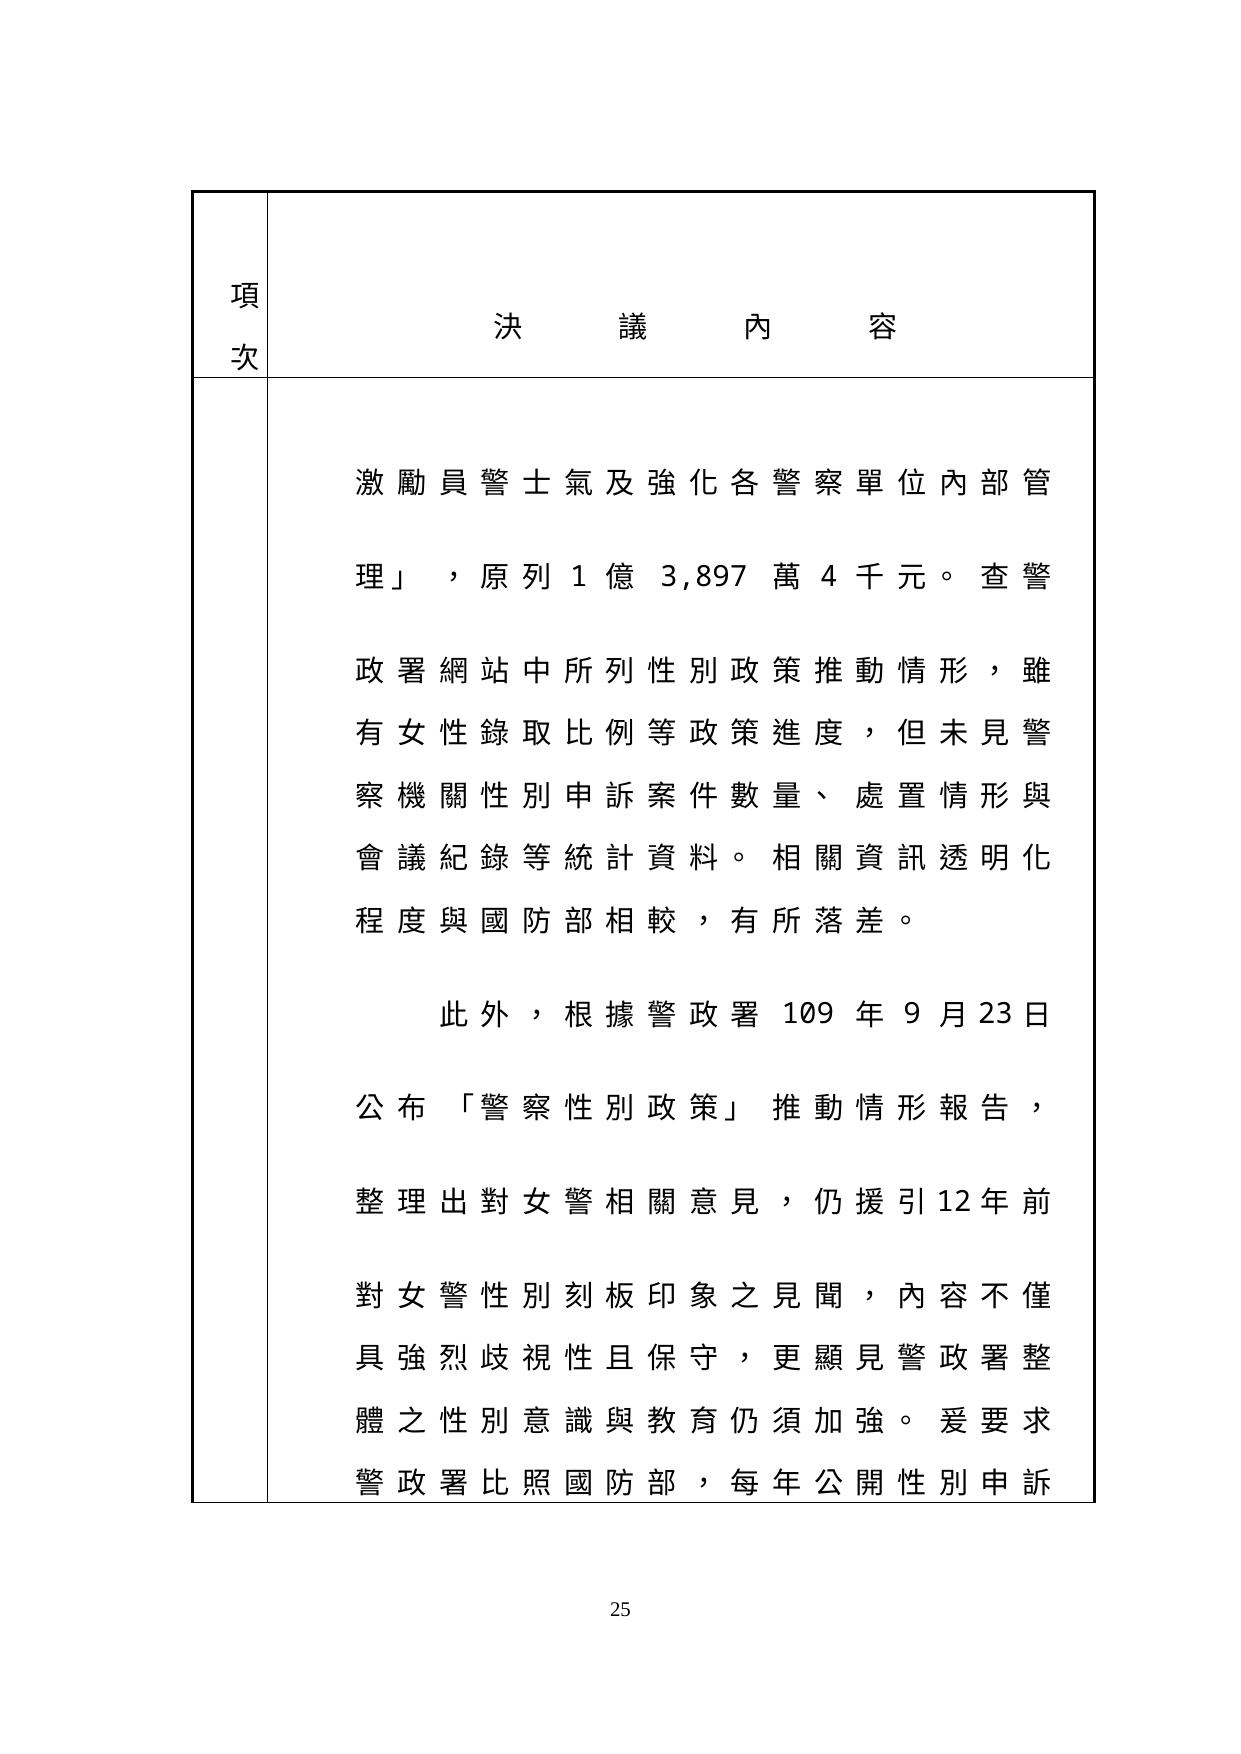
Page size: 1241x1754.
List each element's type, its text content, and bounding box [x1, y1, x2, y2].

table_cell 激勵員警士氣及強化各警察單位內部管理」，原列1億3,897萬4千元。查警政署網站中所列性別政策推動情形，雖有女性錄取比例等政策進度，但未見警察機關性別申訴案件數量、處置情形與會議紀錄等統計資料。相關資訊透明化程度與國防部相較，有所落差。 此外，根據警政署109年9月23日公布「警察性別政策」推動情形報告，整理出對女警相關意見，仍援引12年前對女警性別刻板印象之見聞，內容不僅具強烈歧視性且保守，更顯見警政署整體之性別意識與教育仍須加強。爰要求警政署比照國防部，每年公開性別申訴 [268, 378, 1093, 1502]
table_header 項次 [194, 193, 267, 377]
table_header 決 議 內 容 [268, 193, 1093, 377]
table_cell [194, 378, 267, 1502]
